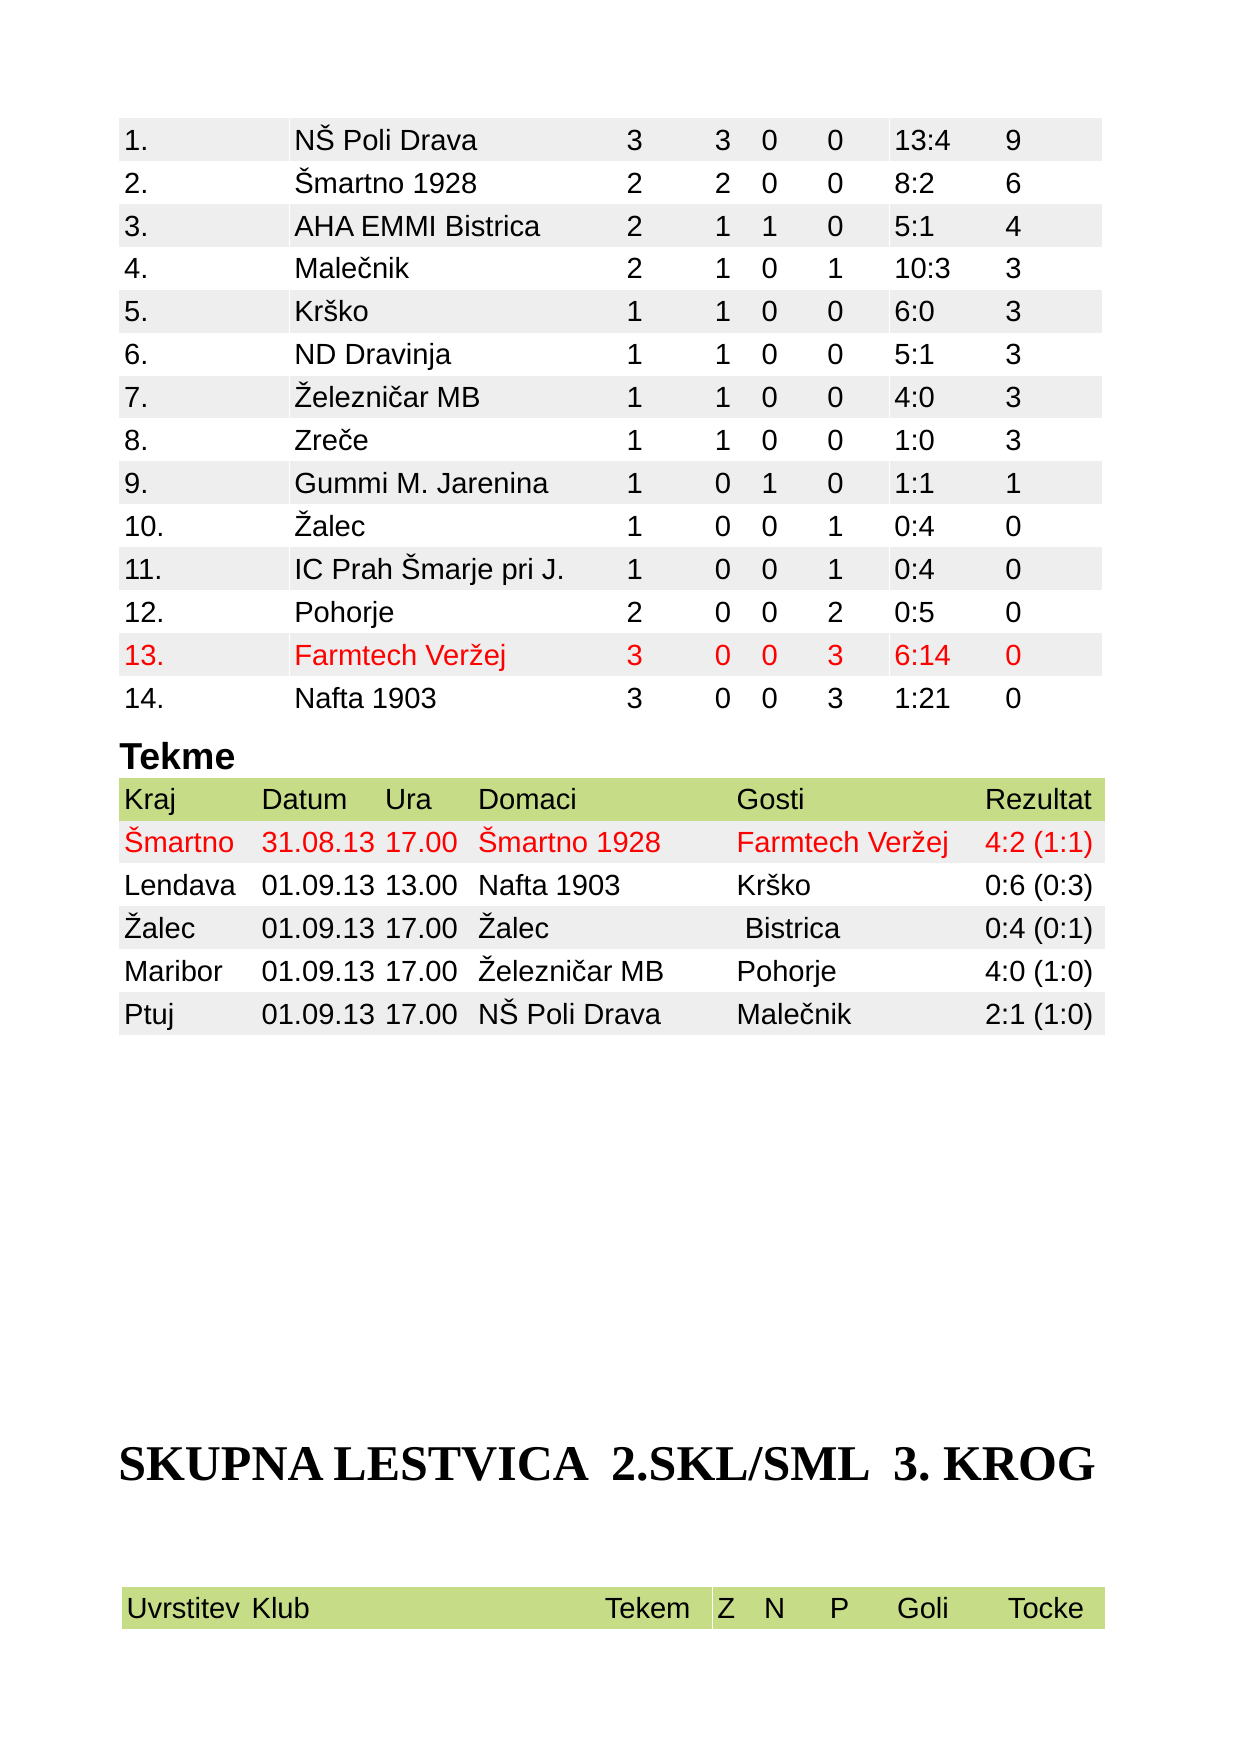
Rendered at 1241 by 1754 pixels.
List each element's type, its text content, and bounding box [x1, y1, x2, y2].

table_cell Malečnik [290, 247, 597, 290]
table_cell 0 [757, 333, 822, 376]
table_cell 1 [710, 204, 757, 247]
table_cell 0 [822, 461, 889, 504]
table_cell 0:4 [890, 504, 1000, 547]
table_header Ura [380, 778, 473, 821]
table_cell 4. [119, 247, 289, 290]
table_cell 0 [710, 676, 757, 719]
table_cell 3 [822, 633, 889, 676]
table_cell 1 [597, 333, 710, 376]
table_cell 0 [757, 419, 822, 461]
table_cell 14. [119, 676, 289, 719]
table_cell 1 [597, 290, 710, 333]
table_cell Krško [732, 864, 980, 906]
table_cell Šmartno 1928 [473, 821, 732, 863]
table_cell 01.09.13 [257, 992, 380, 1035]
table_cell 0 [757, 676, 822, 719]
table_cell 1 [822, 504, 889, 547]
table_cell 1 [597, 376, 710, 418]
table_cell 3. [119, 204, 289, 247]
table_header Tekme [118, 118, 1112, 1035]
table_cell Železničar MB [473, 949, 732, 992]
table_cell 1 [757, 461, 822, 504]
table_cell 17.00 [380, 821, 473, 863]
table_cell NŠ Poli Drava [473, 992, 732, 1035]
table_cell 0 [822, 118, 889, 161]
table_cell 1 [597, 504, 710, 547]
table_header Rezultat [980, 778, 1105, 821]
table_cell 0:4 [890, 547, 1000, 590]
table_cell Železničar MB [290, 376, 597, 418]
table_cell Pohorje [732, 949, 980, 992]
table_cell 1 [710, 247, 757, 290]
table_cell Lendava [119, 864, 257, 906]
table_cell 17.00 [380, 949, 473, 992]
table_header Tocke [1003, 1587, 1105, 1629]
table_cell 0 [710, 547, 757, 590]
table_cell 6. [119, 333, 289, 376]
table_cell 5:1 [890, 333, 1000, 376]
table_cell Krško [290, 290, 597, 333]
table_cell 0 [710, 504, 757, 547]
table_cell 0 [710, 590, 757, 633]
table_header Tekem [600, 1587, 712, 1629]
table_cell 9. [119, 461, 289, 504]
table_cell 3 [597, 633, 710, 676]
table_cell 13:4 [890, 118, 1000, 161]
table_cell 0:6 (0:3) [980, 864, 1105, 906]
table_cell 1 [710, 419, 757, 461]
table_cell 1 [1000, 461, 1102, 504]
table_cell 0 [757, 118, 822, 161]
table_cell 3 [1000, 419, 1102, 461]
table_cell 1 [710, 290, 757, 333]
table_cell 0 [1000, 547, 1102, 590]
table_cell 3 [710, 118, 757, 161]
table_cell 3 [597, 676, 710, 719]
table_cell 1 [757, 204, 822, 247]
table_cell 9 [1000, 118, 1102, 161]
table_cell 4 [1000, 204, 1102, 247]
table_cell Pohorje [290, 590, 597, 633]
table_cell Žalec [119, 906, 257, 949]
table_cell Maribor [119, 949, 257, 992]
table_cell 3 [1000, 333, 1102, 376]
subtitle SKUPNA LESTVICA 2.SKL/SML 3. KROG [118, 1434, 1122, 1492]
table_cell 2 [710, 161, 757, 204]
table_cell 0 [710, 461, 757, 504]
table_cell 11. [119, 547, 289, 590]
table_cell Farmtech Veržej [732, 821, 980, 863]
table_cell 4:0 [890, 376, 1000, 418]
table_cell Zreče [290, 419, 597, 461]
table_cell 0 [822, 376, 889, 418]
table_cell 0 [1000, 590, 1102, 633]
table_cell 1 [597, 419, 710, 461]
table_cell 1 [597, 547, 710, 590]
table_cell 0 [757, 504, 822, 547]
table_cell Nafta 1903 [290, 676, 597, 719]
table_cell 2 [597, 247, 710, 290]
table_cell 1:1 [890, 461, 1000, 504]
table_cell 01.09.13 [257, 864, 380, 906]
table_cell 0 [757, 161, 822, 204]
table_cell 1:0 [890, 419, 1000, 461]
table_cell 10:3 [890, 247, 1000, 290]
table_cell 0 [757, 590, 822, 633]
table_cell 6:14 [890, 633, 1000, 676]
table_cell Šmartno 1928 [290, 161, 597, 204]
table_cell 6 [1000, 161, 1102, 204]
table_cell Ptuj [119, 992, 257, 1035]
table_cell 13.00 [380, 864, 473, 906]
table_cell 1 [822, 247, 889, 290]
table_cell Farmtech Veržej [290, 633, 597, 676]
table_cell 3 [822, 676, 889, 719]
table_cell 01.09.13 [257, 949, 380, 992]
table_header P [825, 1587, 892, 1629]
table_cell 7. [119, 376, 289, 418]
table_cell 0:4 (0:1) [980, 906, 1105, 949]
table_cell 0 [757, 376, 822, 418]
table_cell 01.09.13 [257, 906, 380, 949]
table_cell 4:2 (1:1) [980, 821, 1105, 863]
table_header Goli [892, 1587, 1003, 1629]
table_cell 5:1 [890, 204, 1000, 247]
table_cell 3 [1000, 247, 1102, 290]
table_cell 4:0 (1:0) [980, 949, 1105, 992]
table_header Uvrstitev [122, 1587, 247, 1629]
table_cell 2. [119, 161, 289, 204]
table_cell NŠ Poli Drava [290, 118, 597, 161]
table_cell 1 [822, 547, 889, 590]
table_cell 0 [757, 290, 822, 333]
table_cell 8:2 [890, 161, 1000, 204]
table_cell 0 [822, 419, 889, 461]
table_cell 12. [119, 590, 289, 633]
table_cell 1:21 [890, 676, 1000, 719]
table_cell 6:0 [890, 290, 1000, 333]
table_cell IC Prah Šmarje pri J. [290, 547, 597, 590]
table_cell Nafta 1903 [473, 864, 732, 906]
table_header Gosti [732, 778, 980, 821]
table_cell 0 [757, 633, 822, 676]
table_cell 2 [597, 590, 710, 633]
table_cell 0 [1000, 633, 1102, 676]
table_cell 0 [757, 247, 822, 290]
table_cell ND Dravinja [290, 333, 597, 376]
table_cell Gummi M. Jarenina [290, 461, 597, 504]
table_cell 2 [597, 204, 710, 247]
table_cell 3 [597, 118, 710, 161]
table_cell 1 [597, 461, 710, 504]
table_cell 3 [1000, 290, 1102, 333]
table_cell 0 [1000, 504, 1102, 547]
table_cell 2 [822, 590, 889, 633]
table_cell 0:5 [890, 590, 1000, 633]
table_cell Šmartno [119, 821, 257, 863]
table_cell 0 [822, 204, 889, 247]
table_cell 31.08.13 [257, 821, 380, 863]
table_cell 1 [710, 333, 757, 376]
table_cell 0 [710, 633, 757, 676]
table_cell Bistrica [732, 906, 980, 949]
table_cell 10. [119, 504, 289, 547]
table_cell 5. [119, 290, 289, 333]
table_cell 3 [1000, 376, 1102, 418]
table_header N [759, 1587, 825, 1629]
table_cell 1 [710, 376, 757, 418]
table_cell 0 [757, 547, 822, 590]
table_cell 2:1 (1:0) [980, 992, 1105, 1035]
table_cell AHA EMMI Bistrica [290, 204, 597, 247]
table_cell 0 [822, 290, 889, 333]
table_cell 0 [822, 161, 889, 204]
table_header Klub [247, 1587, 600, 1629]
table_cell 1. [119, 118, 289, 161]
table_header Kraj [119, 778, 257, 821]
table_cell Malečnik [732, 992, 980, 1035]
table_cell 17.00 [380, 992, 473, 1035]
table_cell Žalec [473, 906, 732, 949]
table_cell Žalec [290, 504, 597, 547]
table_cell 0 [1000, 676, 1102, 719]
table_header Datum [257, 778, 380, 821]
table_cell 13. [119, 633, 289, 676]
table_cell 0 [822, 333, 889, 376]
table_cell 8. [119, 419, 289, 461]
table_header Z [713, 1587, 759, 1629]
table_header Domaci [473, 778, 732, 821]
table_cell 2 [597, 161, 710, 204]
table_cell 17.00 [380, 906, 473, 949]
